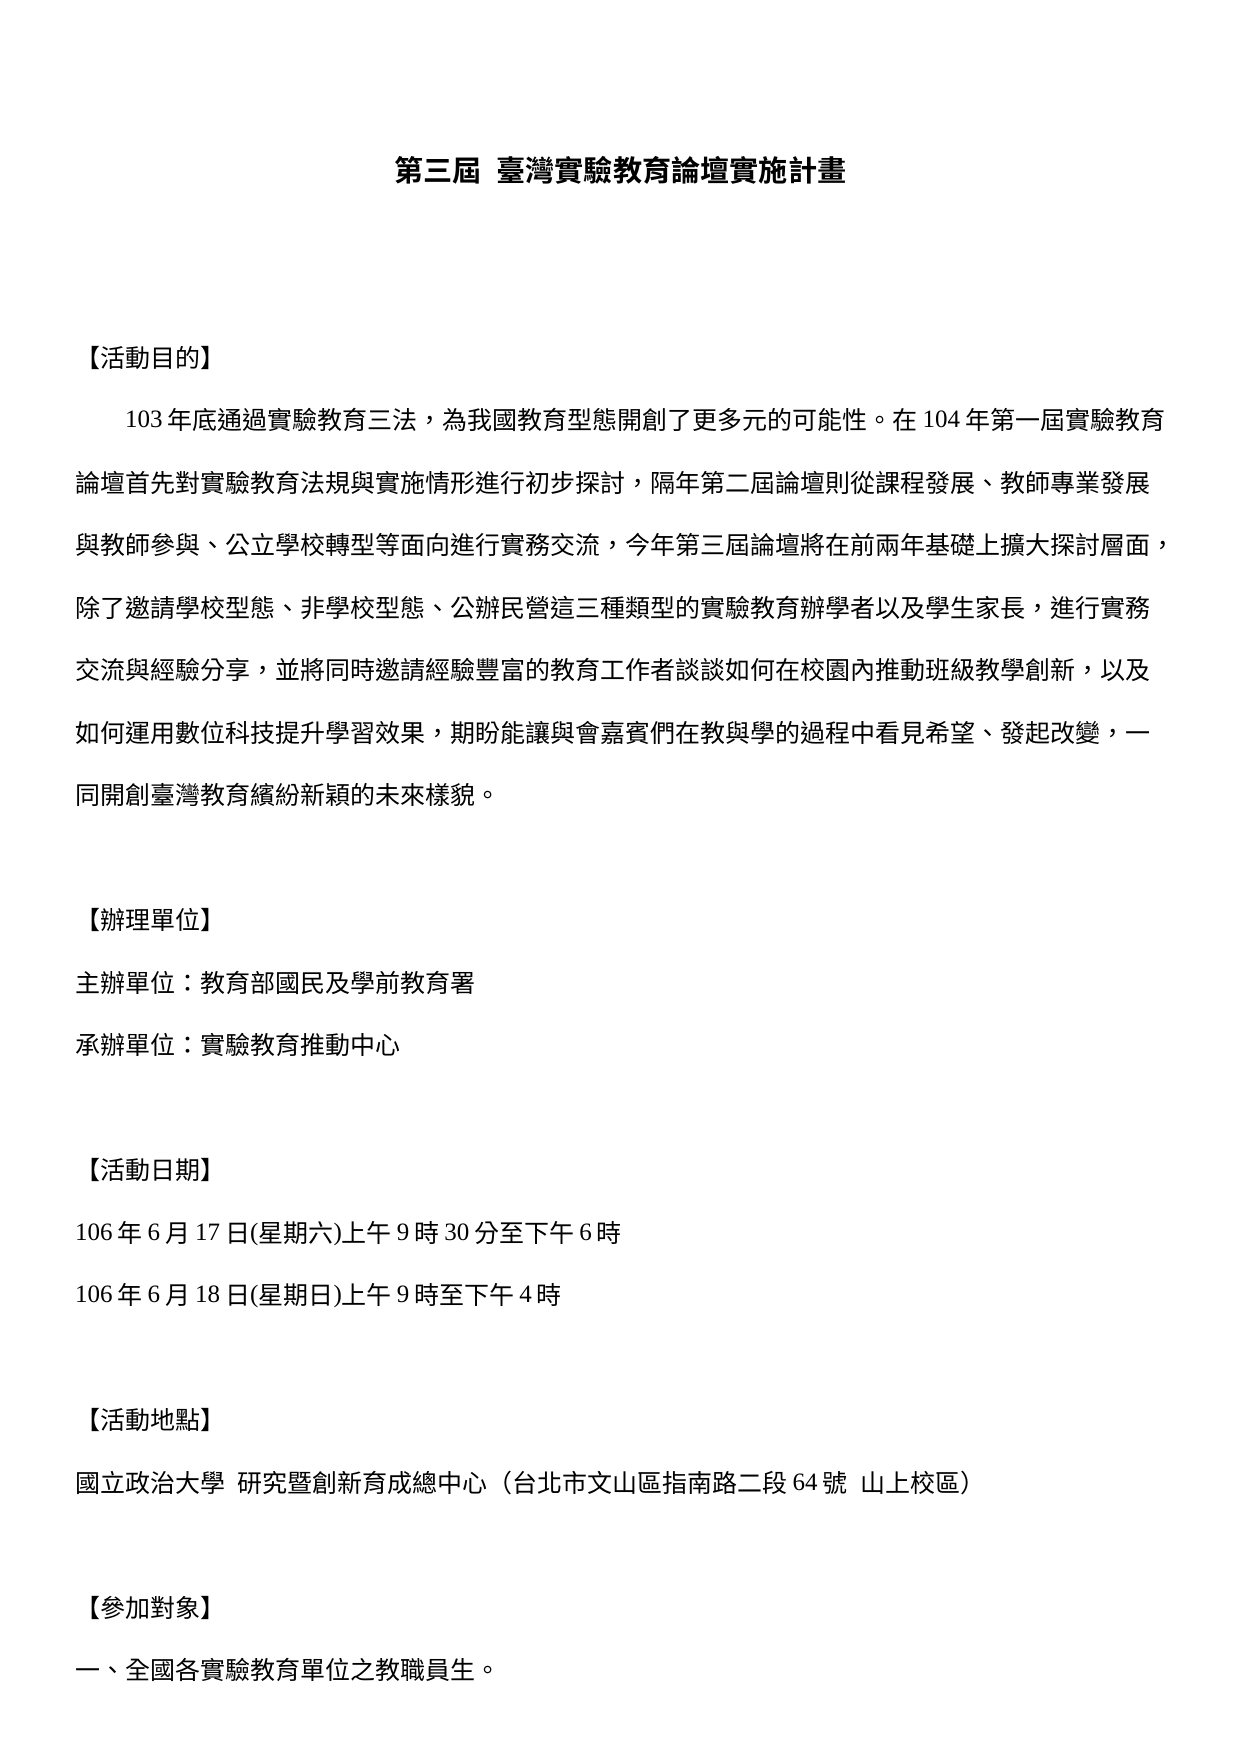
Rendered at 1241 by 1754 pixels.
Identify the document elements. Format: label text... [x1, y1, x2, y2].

text 【辦理單位】 [75, 877, 1165, 939]
text 第三屆 臺灣實驗教育論壇實施計畫 [75, 127, 1165, 189]
text 承辦單位：實驗教育推動中心 [75, 1002, 1165, 1064]
text 【活動地點】 [75, 1377, 1165, 1439]
text 國立政治大學 研究暨創新育成總中心（台北市文山區指南路二段64號 山上校區） [75, 1439, 1165, 1502]
text 106年6月18日(星期日)上午9時至下午4時 [75, 1252, 1165, 1314]
text 一、全國各實驗教育單位之教職員生。 [75, 1627, 1165, 1689]
text 【活動目的】 [75, 314, 1165, 377]
text 【活動日期】 [75, 1127, 1165, 1189]
text 【參加對象】 [75, 1564, 1165, 1627]
text 106年6月17日(星期六)上午9時30分至下午6時 [75, 1189, 1165, 1252]
text 103年底通過實驗教育三法，為我國教育型態開創了更多元的可能性。在104年第一屆實驗教育論壇首先對實驗教育法規與實施情形進行初步探討，隔年第二屆論壇則從課程發展、教師專業發展與教師參與、公立學校轉型等面向進行實務交流，今年第三屆論壇將在前兩年基礎上擴大探討層面，除了邀請學校型態、非學校型態、公辦民營這三種類型的實驗教育辦學者以及學生家長，進行實務交流與經驗分享，並將同時邀請經驗豐富的教育工作者談談如何在校園內推動班級教學創新，以及如何運用數位科技提升學習效果，期盼能讓與會嘉賓們在教與學的過程中看見希望、發起改變，一同開創臺灣教育繽紛新穎的未來樣貌。 [75, 377, 1165, 814]
text 主辦單位：教育部國民及學前教育署 [75, 939, 1165, 1002]
